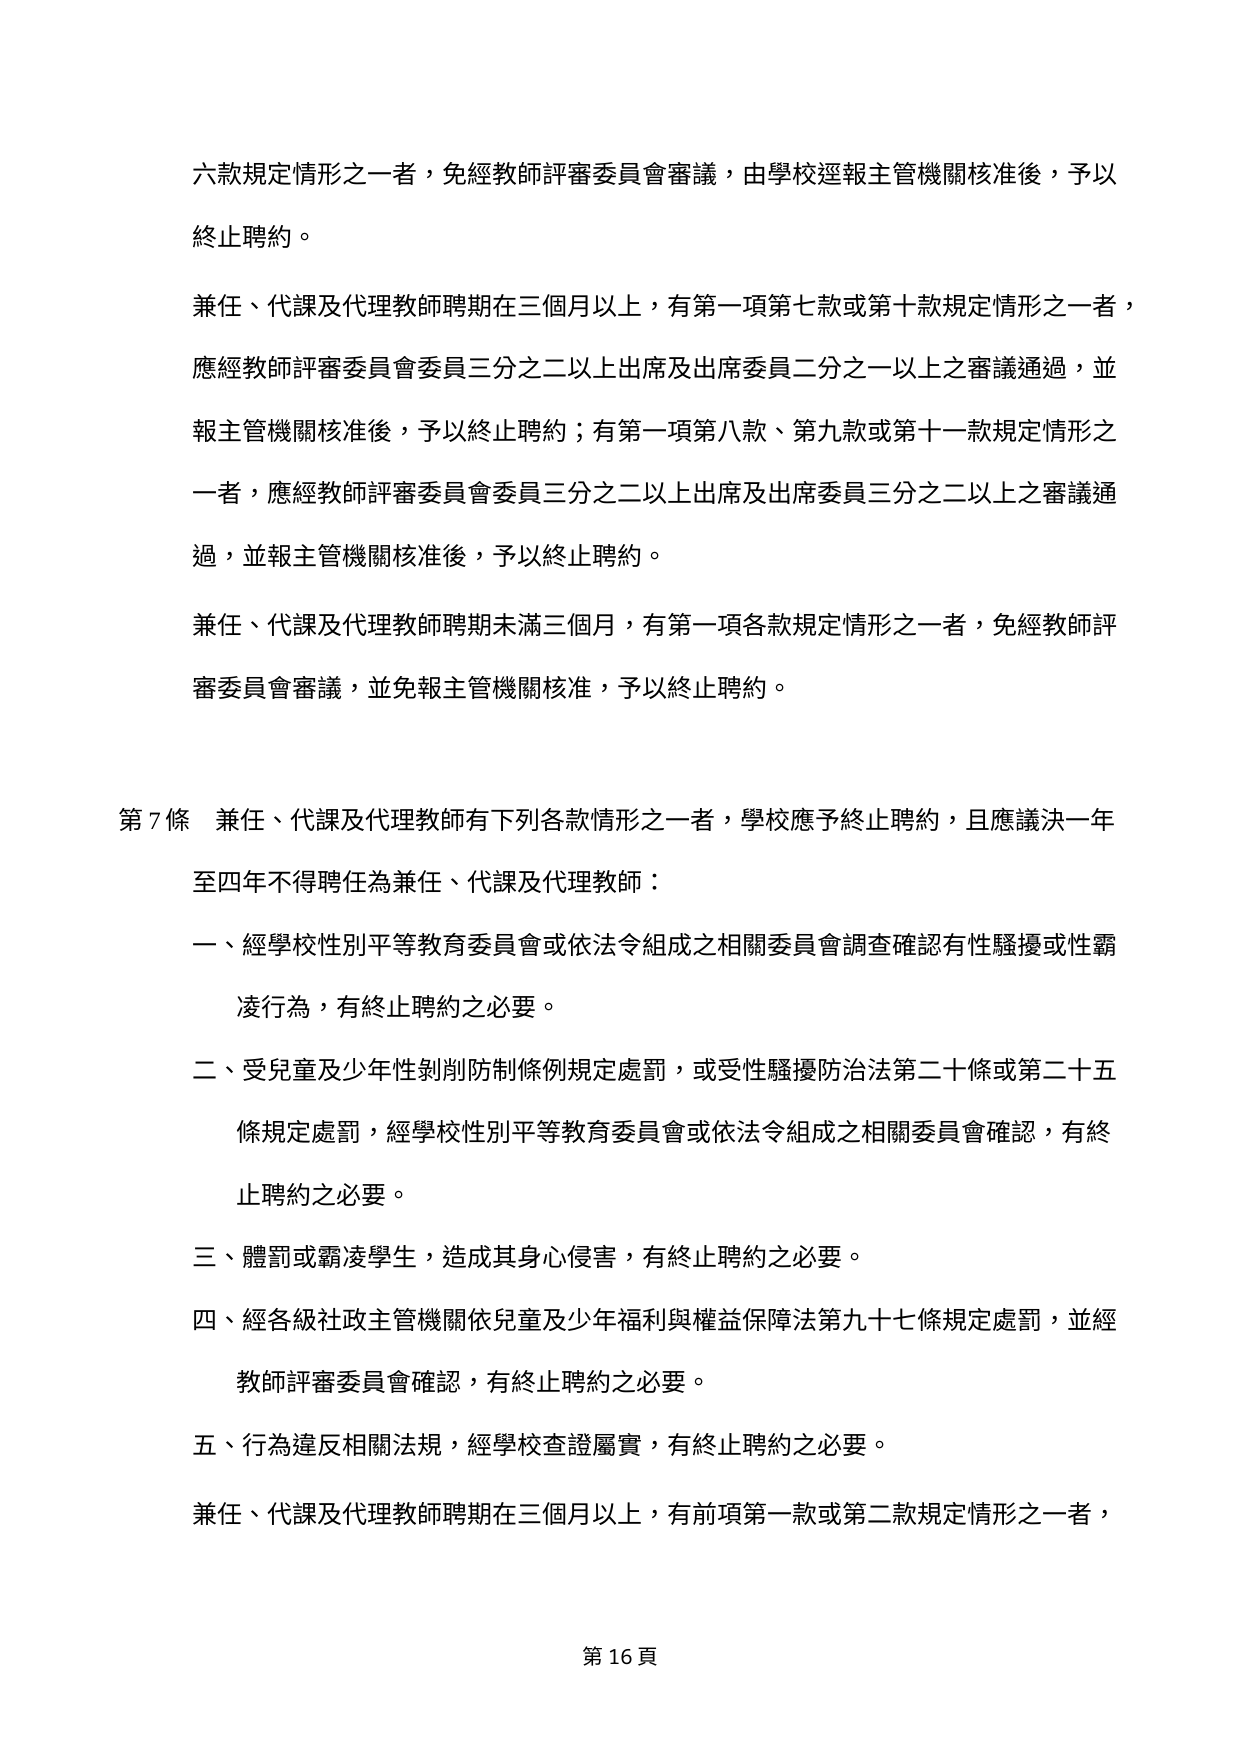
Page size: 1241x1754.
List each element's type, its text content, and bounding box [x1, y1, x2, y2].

text 第7條 兼任、代課及代理教師有下列各款情形之一者，學校應予終止聘約，且應議決一年至四年不得聘任為兼任、代課及代理教師： [118, 777, 1122, 902]
text 兼任、代課及代理教師聘期未滿三個月，有第一項各款規定情形之一者，免經教師評審委員會審議，並免報主管機關核准，予以終止聘約。 [192, 582, 1122, 707]
text 兼任、代課及代理教師聘期在三個月以上，有前項第一款或第二款規定情形之一者， [192, 1471, 1122, 1533]
text 兼任、代課及代理教師聘期在三個月以上，有第一項第七款或第十款規定情形之一者，應經教師評審委員會委員三分之二以上出席及出席委員二分之一以上之審議通過，並報主管機關核准後，予以終止聘約；有第一項第八款、第九款或第十一款規定情形之一者，應經教師評審委員會委員三分之二以上出席及出席委員三分之二以上之審議通過，並報主管機關核准後，予以終止聘約。 [192, 263, 1122, 575]
text 三、體罰或霸凌學生，造成其身心侵害，有終止聘約之必要。 [192, 1214, 1122, 1277]
text 四、經各級社政主管機關依兒童及少年福利與權益保障法第九十七條規定處罰，並經教師評審委員會確認，有終止聘約之必要。 [192, 1277, 1122, 1402]
text 五、行為違反相關法規，經學校查證屬實，有終止聘約之必要。 [192, 1402, 1122, 1464]
text 二、受兒童及少年性剝削防制條例規定處罰，或受性騷擾防治法第二十條或第二十五條規定處罰，經學校性別平等教育委員會或依法令組成之相關委員會確認，有終止聘約之必要。 [192, 1027, 1122, 1214]
text 一、經學校性別平等教育委員會或依法令組成之相關委員會調查確認有性騷擾或性霸凌行為，有終止聘約之必要。 [192, 902, 1122, 1027]
text 六款規定情形之一者，免經教師評審委員會審議，由學校逕報主管機關核准後，予以終止聘約。 [192, 131, 1122, 256]
